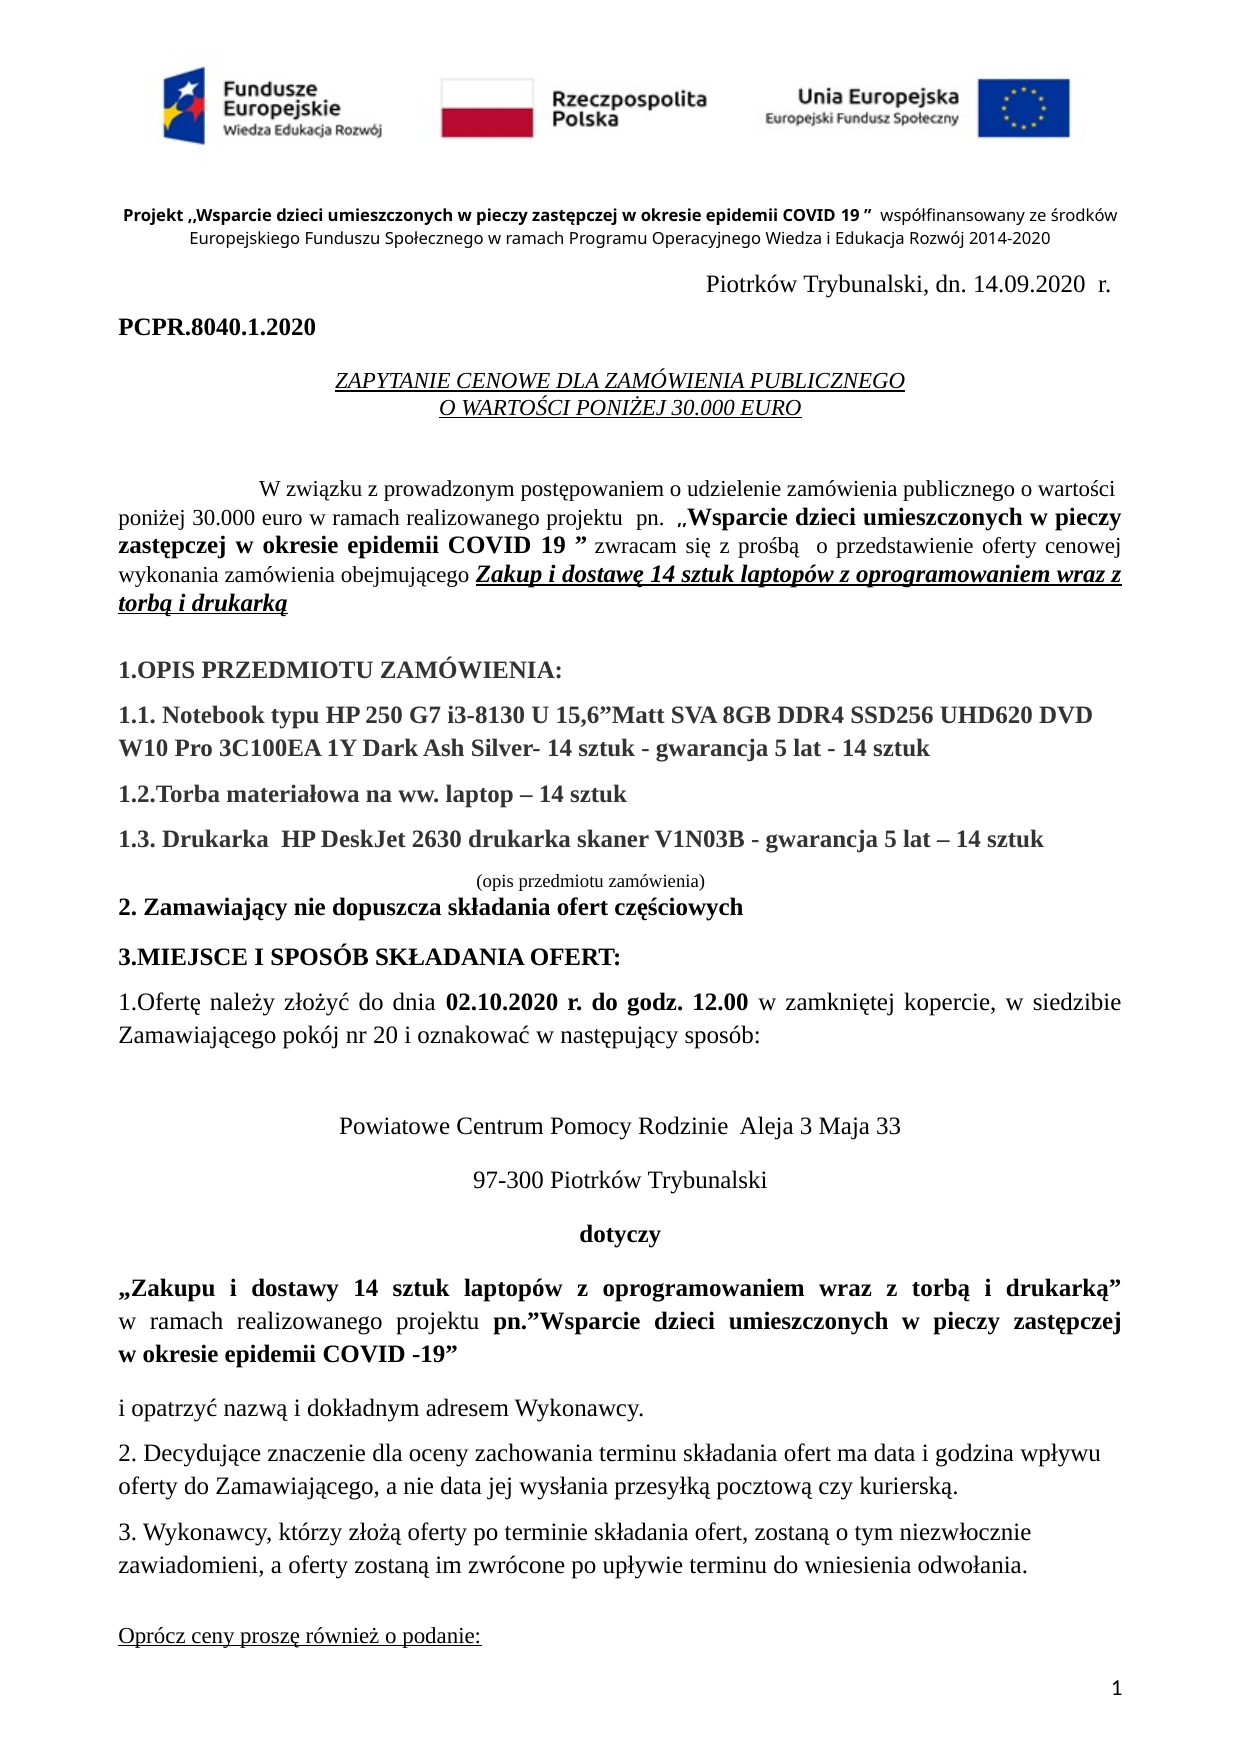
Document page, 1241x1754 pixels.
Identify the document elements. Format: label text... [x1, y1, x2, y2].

text 1.1. Notebook typu HP 250 G7 i3-8130 U 15,6”Matt SVA 8GB DDR4 SSD256 UHD620 DVD W10 Pro 3C100EA 1Y Dark Ash Silver- 14 sztuk - gwarancja 5 lat - 14 sztuk [118, 700, 1122, 762]
list 3.MIEJSCE I SPOSÓB SKŁADANIA OFERT: [118, 942, 1122, 971]
list 1.Ofertę należy złożyć do dnia 02.10.2020 r. do godz. 12.00 w zamkniętej kopercie, w siedzibie Zamawiającego pokój nr 20 i oznakować w następujący sposób: [118, 987, 1122, 1049]
text 1.2.Torba materiałowa na ww. laptop – 14 sztuk [118, 779, 1122, 808]
text Piotrków Trybunalski, dn. 14.09.2020 r. [118, 269, 1122, 298]
text Projekt ,,Wsparcie dzieci umieszczonych w pieczy zastępczej w okresie epidemii COVID 19 ” współfinansowany ze środków Europejskiego Funduszu Społecznego w ramach Programu Operacyjnego Wiedza i Edukacja Rozwój 2014-2020 [118, 203, 1122, 249]
text PCPR.8040.1.2020 [118, 312, 1122, 341]
text i opatrzyć nazwą i dokładnym adresem Wykonawcy. [118, 1393, 1122, 1422]
text 1.3. Drukarka HP DeskJet 2630 drukarka skaner V1N03B - gwarancja 5 lat – 14 sztuk [118, 824, 1122, 853]
text (opis przedmiotu zamówienia) [118, 870, 1122, 892]
text dotyczy [118, 1219, 1122, 1248]
text O WARTOŚCI PONIŻEJ 30.000 EURO [118, 394, 1122, 420]
text 1.OPIS PRZEDMIOTU ZAMÓWIENIA: [118, 655, 1122, 684]
text W związku z prowadzonym postępowaniem o udzielenie zamówienia publicznego o wartości poniżej 30.000 euro w ramach realizowanego projektu pn. ,,Wsparcie dzieci umieszczonych w pieczy zastępczej w okresie epidemii COVID 19 ” zwracam się z prośbą o przedstawienie oferty cenowej wykonania zamówienia obejmującego Zakup i dostawę 14 sztuk laptopów z oprogramowaniem wraz z torbą i drukarką [118, 475, 1122, 617]
text ZAPYTANIE CENOWE DLA ZAMÓWIENIA PUBLICZNEGO [118, 367, 1122, 394]
text 2. Zamawiający nie dopuszcza składania ofert częściowych [118, 892, 1122, 920]
text 2. Decydujące znaczenie dla oceny zachowania terminu składania ofert ma data i godzina wpływu oferty do Zamawiającego, a nie data jej wysłania przesyłką pocztową czy kurierską. [118, 1438, 1122, 1500]
text 97-300 Piotrków Trybunalski [118, 1165, 1122, 1194]
text „Zakupu i dostawy 14 sztuk laptopów z oprogramowaniem wraz z torbą i drukarką” w ramach realizowanego projektu pn.”Wsparcie dzieci umieszczonych w pieczy zastępczej w okresie epidemii COVID -19” [118, 1273, 1122, 1368]
text Powiatowe Centrum Pomocy Rodzinie Aleja 3 Maja 33 [118, 1111, 1122, 1140]
text Oprócz ceny proszę również o podanie: [118, 1622, 1122, 1648]
picture [144, 48, 1090, 164]
text 3. Wykonawcy, którzy złożą oferty po terminie składania ofert, zostaną o tym niezwłocznie zawiadomieni, a oferty zostaną im zwrócone po upływie terminu do wniesienia odwołania. [118, 1517, 1122, 1579]
